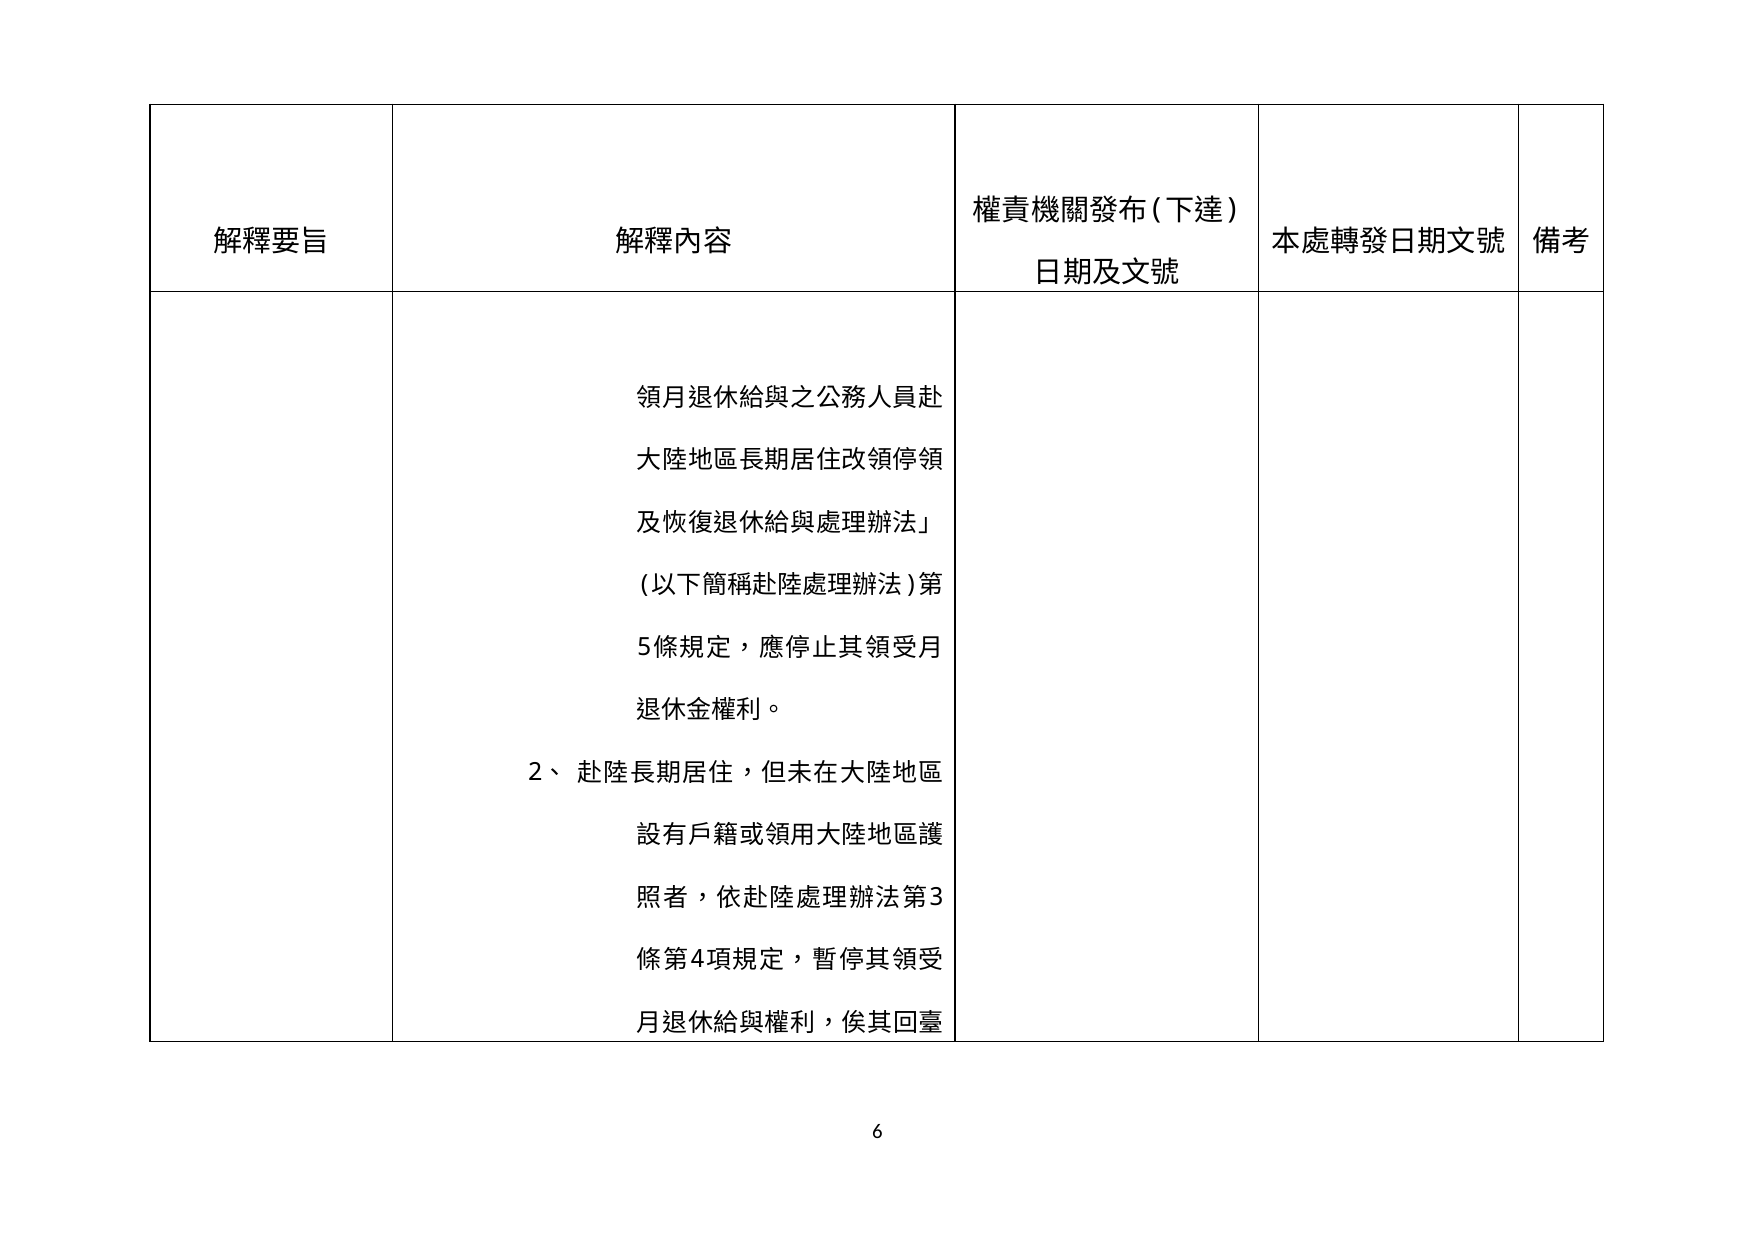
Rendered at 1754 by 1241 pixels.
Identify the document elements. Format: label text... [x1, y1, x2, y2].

table_cell [151, 292, 392, 1041]
table_cell [1259, 292, 1518, 1041]
table_header 權責機關發布(下達) 日期及文號 [956, 105, 1258, 291]
table_header 本處轉發日期文號 [1259, 105, 1518, 291]
table_cell [956, 292, 1258, 1041]
table_header 解釋內容 [393, 105, 954, 291]
table_header 備考 [1519, 105, 1603, 291]
table_header 解釋要旨 [151, 105, 392, 291]
table_cell [1519, 292, 1603, 1041]
table_cell 考試院民國106年1月26日發布之公務人員退休法施行細則第31條及第40條修正條文，將公務人員月退休金及遺族月撫慰金改為按月發給，並明令定於自107年1月1日施行，爰公務人員退撫給與定期發放作業要點配合修正相關查驗期程及發放作業之規定，並自107年1月1日生效。 修正規定、總說明及對照表均登載於銓敘部全球資訊網「最新消息」（網址：http://www.mocs.gov.tw），請自行下載運用。 由於自107年1月1日起，月退休金及月撫慰金改按月發放，爰為使發放機關順利執行實務作業，茲就相關注意事項，說明如下： 退休人員赴大陸地區(以下簡稱赴陸)時： 赴陸長期居住(指赴陸居、停留，1年內合計逾183日)，且在大陸地區設有戶籍或領用大陸地區護照者，依「支領月退休給與之公務人員赴大陸地區長期居住改領停領及恢復退休給與處理辦法」(以下簡稱赴陸處理辦法)第5條規定，應停止其領受月退休金權利。 赴陸長期居住，但未在大陸地區設有戶籍或領用大陸地區護照者，依赴陸處理辦法第3條第4項規定，暫停其領受月退休給與權利，俟其回臺時，得依規定申請回復其請領權利(即可補發暫停期間之月退休金)。 赴陸未達長期居住標準者，得繼續發給月退休金。 領受人移居國外時：應於每年11月底前，檢具我國駐外單位出具之證明，申請發給。 領受人查驗資料顯示出境，但有在臺戶籍者：得繼續發給退撫給與。 領受人有法定事由而喪失或停止領受權時，其追繳原則，仍依銓敘部102年7月29日部退三字第1023743223號函及同年11月26日部退三字第10237818252號函之規定處理；亦即，月撫慰金領受人亡故時，其在發放金額所涵蓋之期間內，已發之該期月撫慰金不予追繳(不適用銓敘部上開102年7月29日函所定僅得發給至死亡當日止之規定)；至於其他月撫慰金應予喪失或停止之消極條件，以及月退休金、年撫卹金各項退撫給與之發放與追繳機制，仍照銓敘部上開102年7月29日函規定辦理。 [393, 292, 954, 1041]
